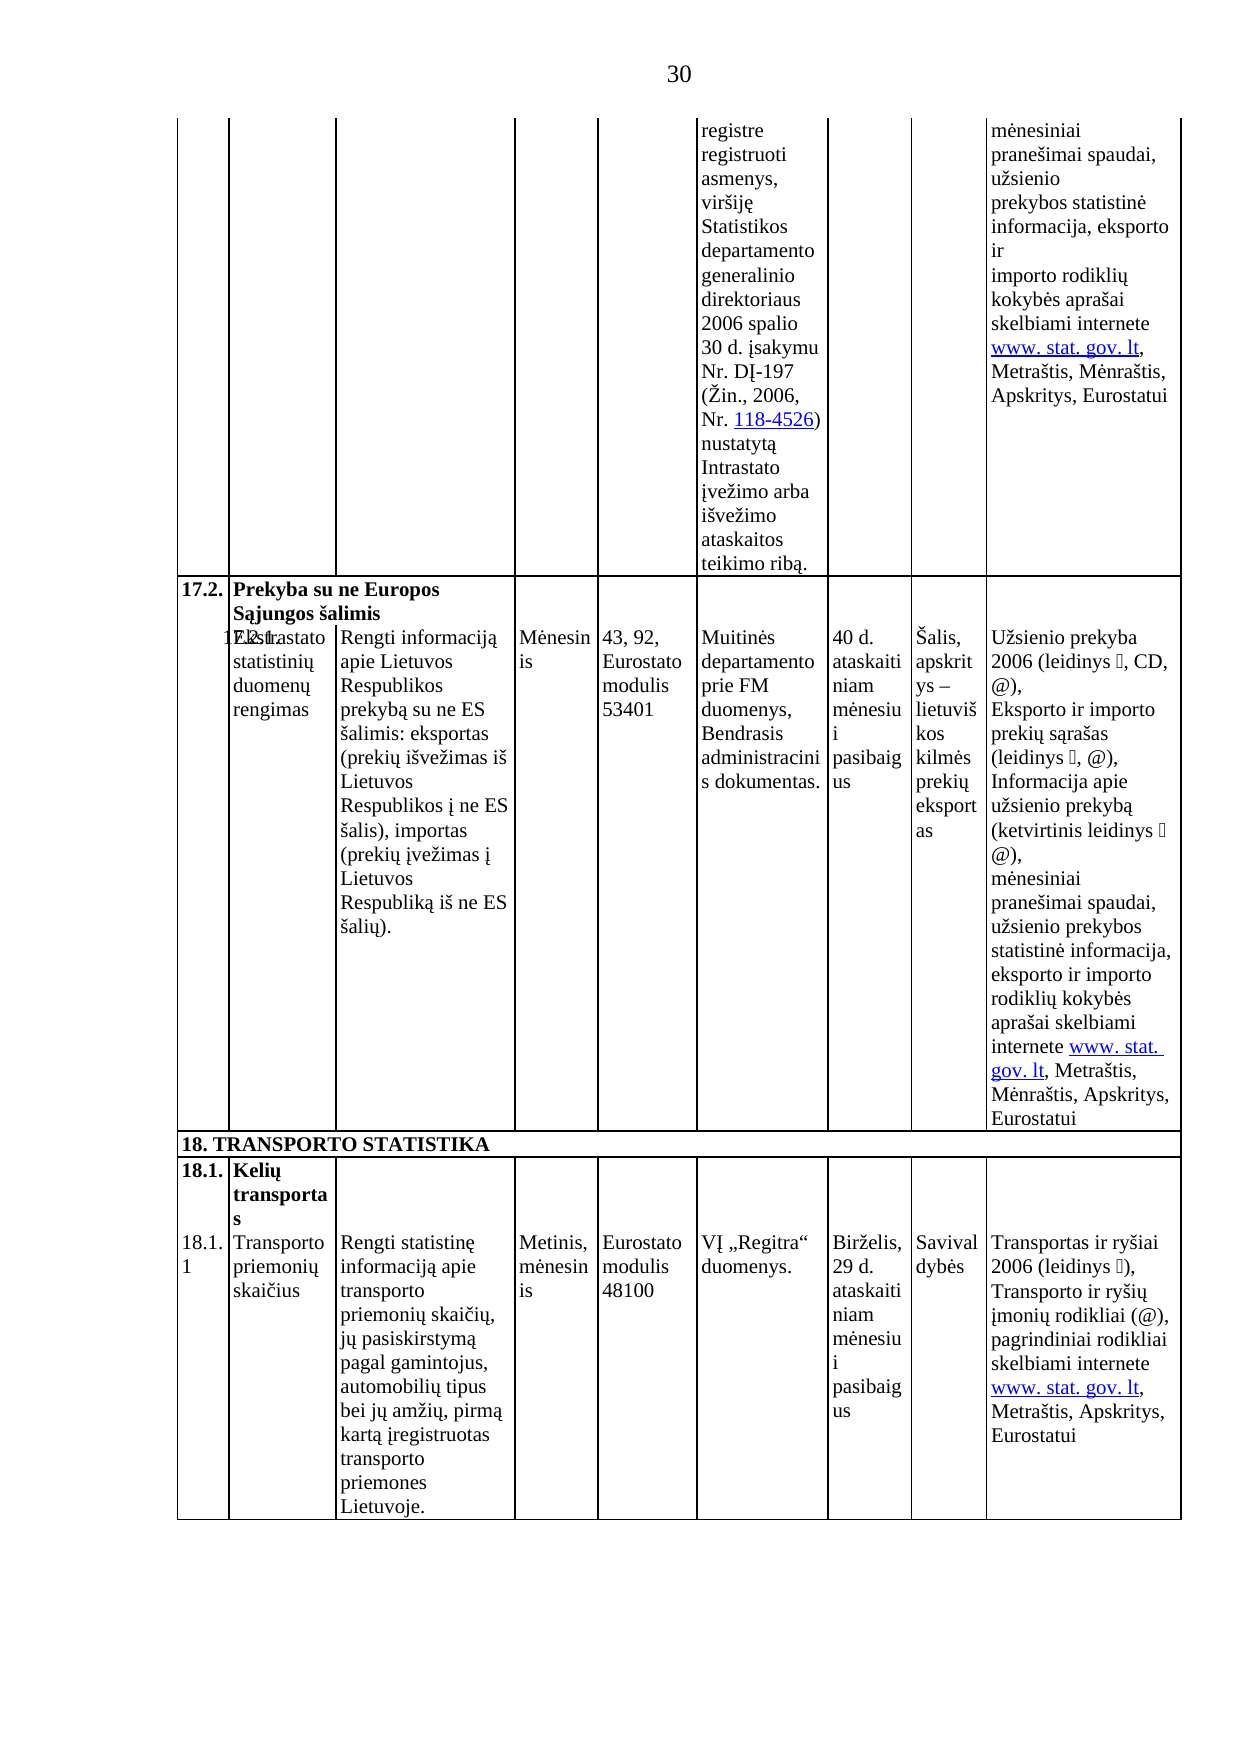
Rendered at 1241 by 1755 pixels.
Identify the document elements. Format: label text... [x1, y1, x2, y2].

table_cell Transporto priemonių skaičius [230, 1230, 335, 1518]
table_cell Šalis, apskritys – lietuviškos kilmės prekių eksportas [912, 625, 986, 1130]
table_cell [337, 118, 514, 575]
table_cell [599, 577, 696, 625]
table_cell 17.2.1. [178, 625, 228, 1130]
table_cell Mėnesinis [516, 625, 597, 1130]
table_cell 43, 92, Eurostato modulis 53401 [599, 625, 696, 1130]
table_cell [599, 1158, 696, 1230]
table_cell [698, 1158, 827, 1230]
table_cell Ekstrastato statistinių duomenų rengimas [230, 625, 335, 1130]
table_cell Rengti informaciją apie Lietuvos Respublikos prekybą su ne ES šalimis: eksportas (prekių išvežimas iš Lietuvos Respublikos į ne ES šalis), importas (prekių įvežimas į Lietuvos Respubliką iš ne ES šalių). [337, 625, 514, 1130]
table_cell [829, 1158, 911, 1230]
table_cell [912, 577, 986, 625]
table_cell importo rodiklių kokybės aprašai skelbiami internete www. stat. gov. lt, Metraštis, Mėnraštis, Apskritys, Eurostatui [987, 263, 1180, 575]
table_cell 40 d. ataskaitiniam mėnesiui pasibaigus [829, 625, 911, 1130]
table_cell [987, 577, 1180, 625]
table_cell [599, 118, 696, 575]
table_cell 17.2. [178, 577, 228, 625]
table_cell Transporto ir ryšių įmonių rodikliai (@), pagrindiniai rodikliai skelbiami internete www. stat. gov. lt, Metraštis, Apskritys, Eurostatui [987, 1278, 1180, 1518]
table_cell [178, 118, 228, 575]
table_cell [516, 1158, 597, 1230]
table_cell Birželis, 29 d. ataskaitiniam mėnesiui pasibaigus [829, 1230, 911, 1518]
table_cell [987, 1158, 1180, 1230]
table_cell VĮ „Regitra“ duomenys. [698, 1230, 827, 1518]
table_cell Eurostato modulis 48100 [599, 1230, 696, 1518]
table_cell [912, 118, 986, 575]
table_cell [912, 1158, 986, 1230]
table_cell [337, 1158, 514, 1230]
table_cell Savivaldybės [912, 1230, 986, 1518]
table_cell [829, 577, 911, 625]
table_cell 18.1. [178, 1158, 228, 1230]
table_cell [698, 577, 827, 625]
table_cell 18.1.1 [178, 1230, 228, 1518]
table_cell Metinis, mėnesinis [516, 1230, 597, 1518]
table_cell Muitinės departamento prie FM duomenys, Bendrasis administracinis dokumentas. [698, 625, 827, 1130]
table_cell [516, 577, 597, 625]
table_cell [829, 118, 911, 575]
table_cell [230, 118, 335, 575]
table_cell [516, 118, 597, 575]
